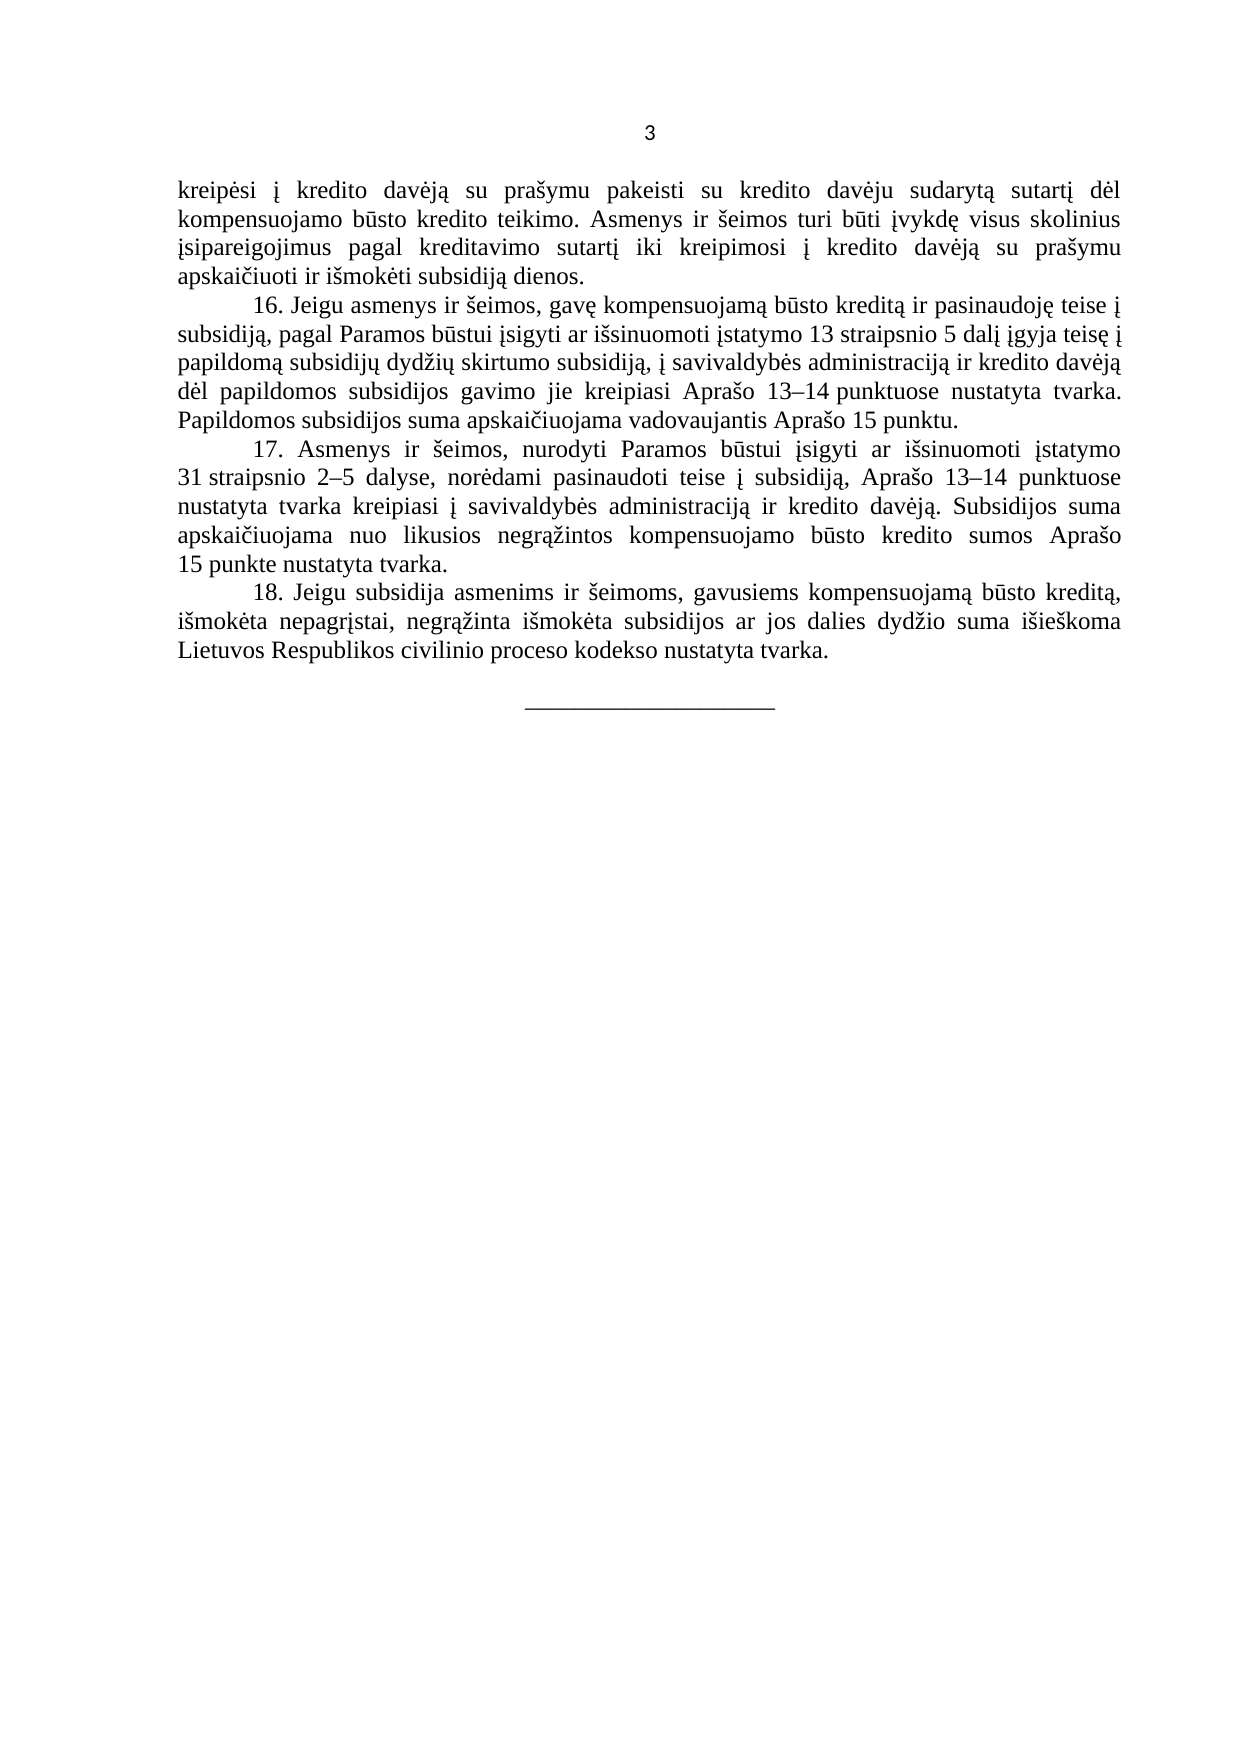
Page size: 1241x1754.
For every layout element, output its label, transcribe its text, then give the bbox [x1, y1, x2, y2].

text 18. Jeigu subsidija asmenims ir šeimoms, gavusiems kompensuojamą būsto kreditą, išmokėta nepagrįstai, negrąžinta išmokėta subsidijos ar jos dalies dydžio suma išieškoma Lietuvos Respublikos civilinio proceso kodekso nustatyta tvarka. [177, 577, 1122, 664]
text kreipėsi į kredito davėją su prašymu pakeisti su kredito davėju sudarytą sutartį dėl kompensuojamo būsto kredito teikimo. Asmenys ir šeimos turi būti įvykdę visus skolinius įsipareigojimus pagal kreditavimo sutartį iki kreipimosi į kredito davėją su prašymu apskaičiuoti ir išmokėti subsidiją dienos. [177, 175, 1122, 290]
text 17. Asmenys ir šeimos, nurodyti Paramos būstui įsigyti ar išsinuomoti įstatymo 31 straipsnio 2–5 dalyse, norėdami pasinaudoti teise į subsidiją, Aprašo 13–14 punktuose nustatyta tvarka kreipiasi į savivaldybės administraciją ir kredito davėją. Subsidijos suma apskaičiuojama nuo likusios negrąžintos kompensuojamo būsto kredito sumos Aprašo 15 punkte nustatyta tvarka. [177, 434, 1122, 577]
text 16. Jeigu asmenys ir šeimos, gavę kompensuojamą būsto kreditą ir pasinaudoję teise į subsidiją, pagal Paramos būstui įsigyti ar išsinuomoti įstatymo 13 straipsnio 5 dalį įgyja teisę į papildomą subsidijų dydžių skirtumo subsidiją, į savivaldybės administraciją ir kredito davėją dėl papildomos subsidijos gavimo jie kreipiasi Aprašo 13–14 punktuose nustatyta tvarka. Papildomos subsidijos suma apskaičiuojama vadovaujantis Aprašo 15 punktu. [177, 290, 1122, 434]
text –––––––––––––––––––– [177, 692, 1122, 721]
